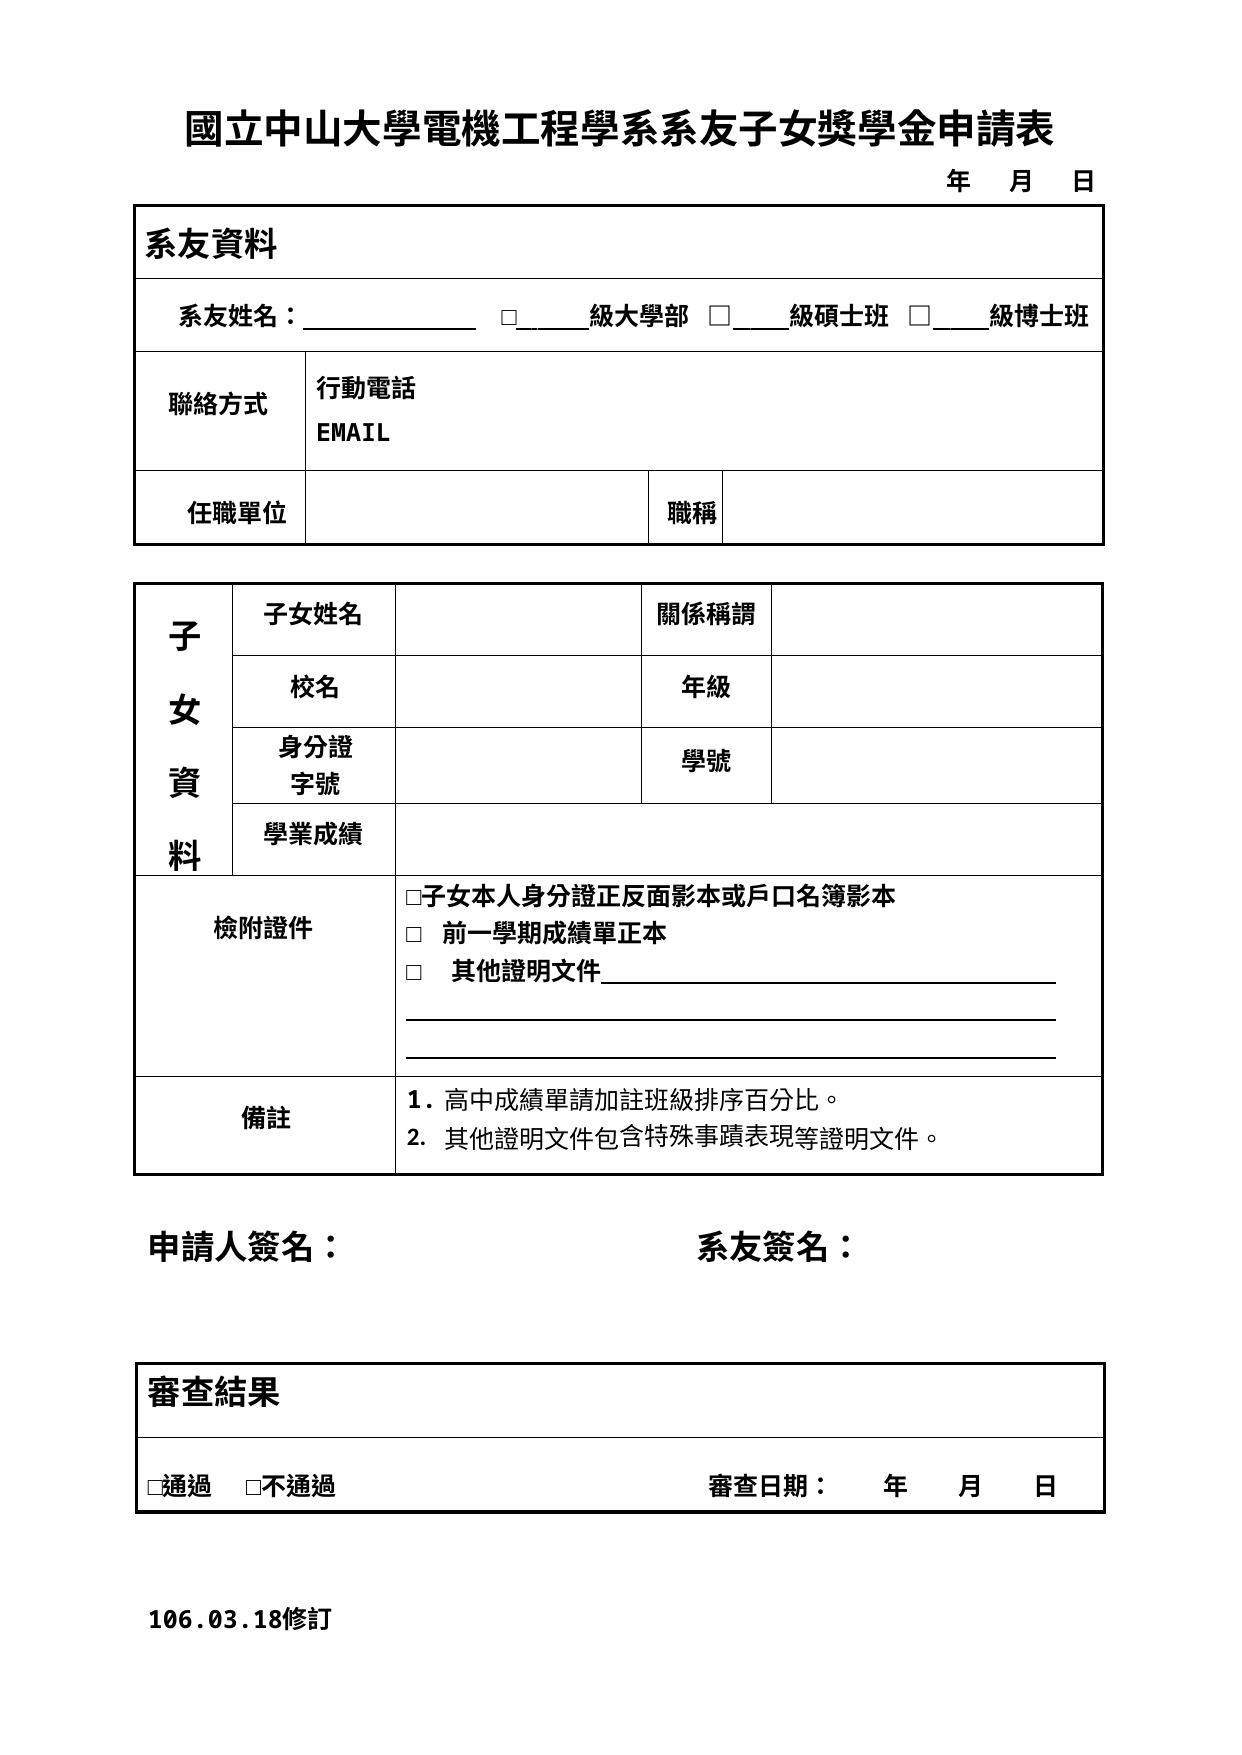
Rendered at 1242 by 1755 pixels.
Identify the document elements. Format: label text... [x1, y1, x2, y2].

table_cell [396, 656, 641, 727]
table_header 系友資料 [136, 207, 1102, 278]
table_cell 職稱 [649, 471, 722, 543]
table_cell 學業成績 [233, 804, 395, 875]
text □通過 □不通過 審查日期： 年 月 日 [148, 1464, 1103, 1502]
table_cell 聯絡方式 [136, 352, 305, 470]
table_cell [723, 471, 1102, 543]
table_cell [772, 728, 1101, 803]
table_cell 身分證 字號 [233, 728, 395, 803]
table_cell 檢附證件 [136, 876, 395, 1076]
table_cell 任職單位 [136, 471, 305, 543]
text [1106, 1464, 1121, 1502]
text 年 月 日 [123, 161, 1096, 197]
table_header 子女姓名 [233, 585, 395, 655]
table_header [396, 585, 641, 655]
table_cell [306, 471, 648, 543]
text 國立中山大學電機工程學系系友子女獎學金申請表 [184, 100, 1121, 151]
table_header 子 女 資 料 [136, 585, 232, 875]
table_cell 系友姓名： □ 級大學部 □ 級碩士班 □ 級博士班 [136, 279, 1102, 351]
table_cell □子女本人身分證正反面影本或戶口名簿影本 □ 前一學期成績單正本 □ 其他證明文件 [396, 876, 1101, 1076]
table_cell 高中成績單請加註班級排序百分比。 其他證明文件包含特殊事蹟表現等證明文件。 [396, 1077, 1101, 1173]
text [1106, 1366, 1121, 1414]
table_cell 行動電話 EMAIL [306, 352, 1102, 470]
table_cell 備註 [136, 1077, 395, 1173]
text 106.03.18修訂 [148, 1563, 1121, 1636]
text 審查結果 [148, 1366, 1103, 1414]
table_cell [396, 804, 1101, 875]
table_cell [772, 656, 1101, 727]
text 申請人簽名： 系友簽名： [148, 1226, 1121, 1266]
table_header 關係稱謂 [642, 585, 771, 655]
table_cell 學號 [642, 728, 771, 803]
table_header [772, 585, 1101, 655]
table_cell [396, 728, 641, 803]
table_cell 校名 [233, 656, 395, 727]
table_cell 年級 [642, 656, 771, 727]
